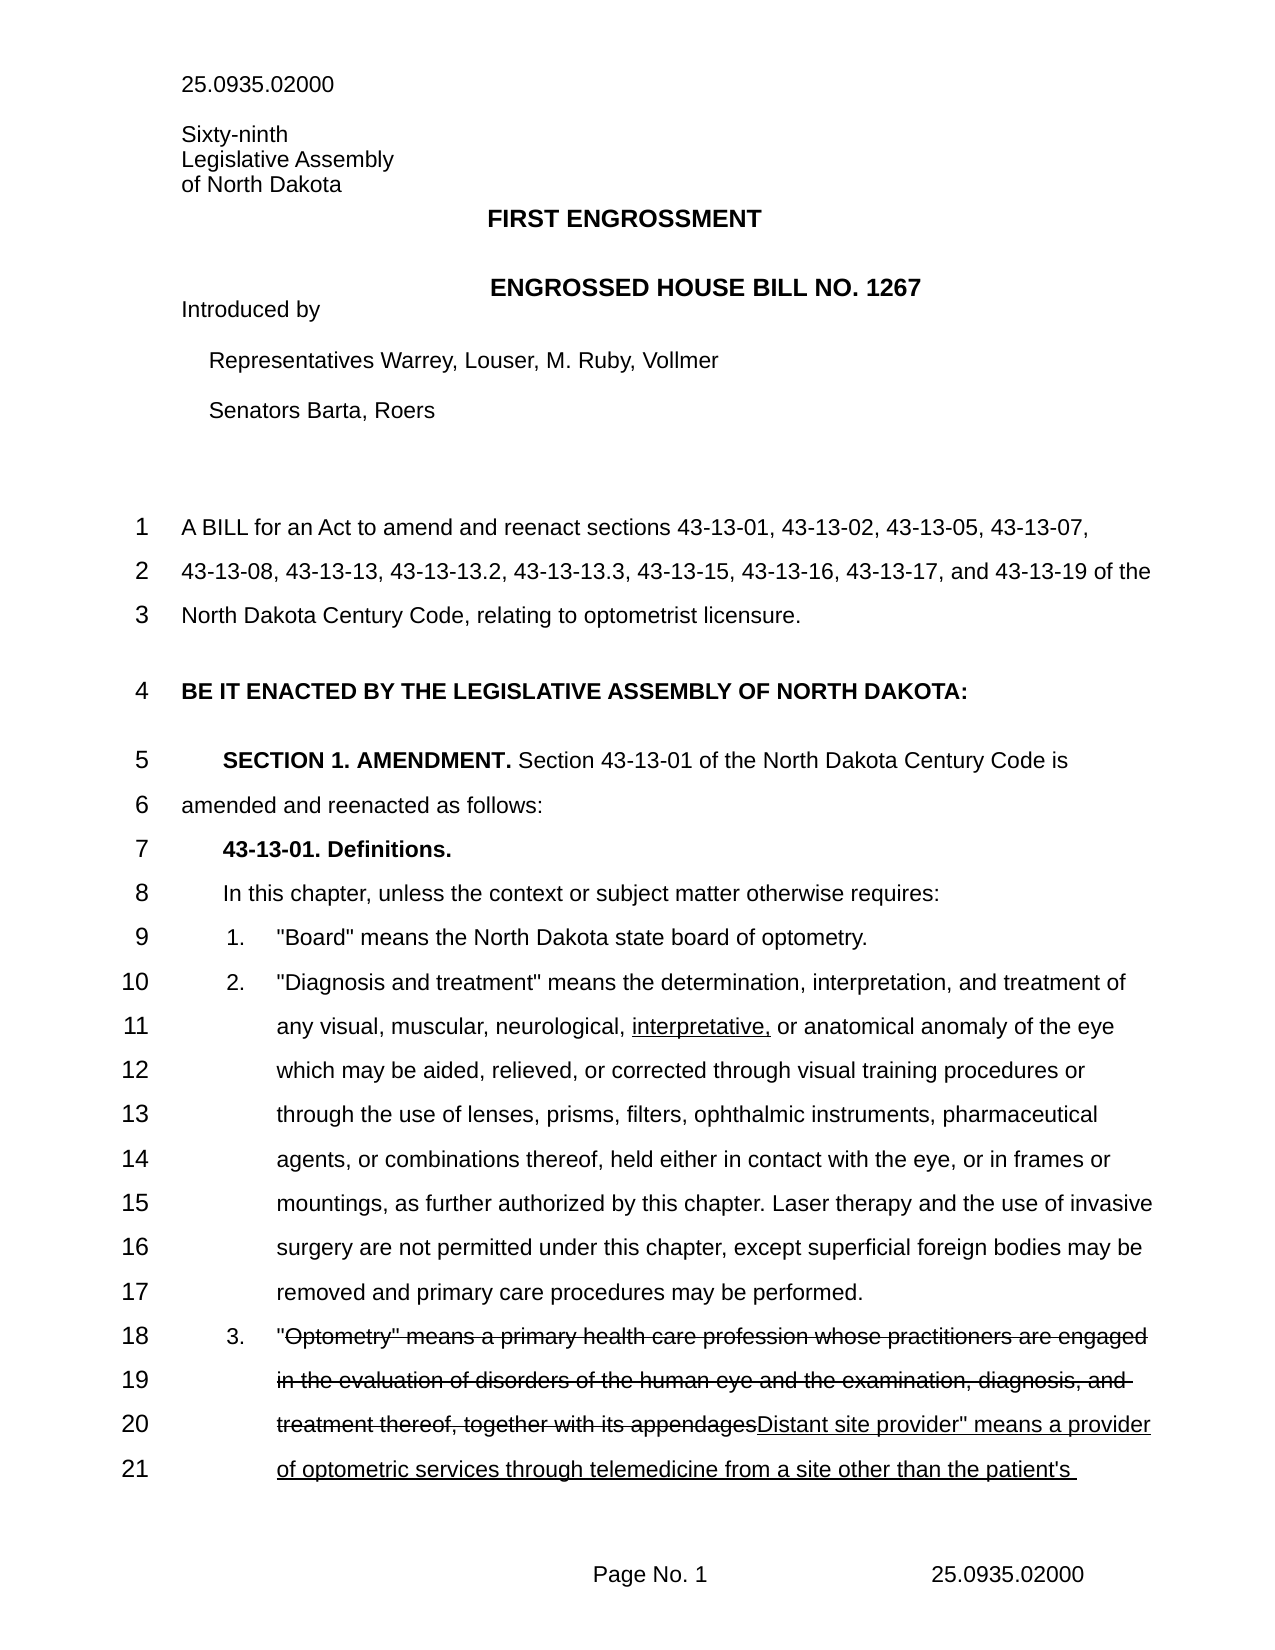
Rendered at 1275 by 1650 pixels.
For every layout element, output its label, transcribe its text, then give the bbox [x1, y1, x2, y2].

title A BILL for an Act to amend and reenact sections 43‑13‑01, 43‑13‑02, 43‑13‑05, 43‑13‑07, 43‑13‑08, 43‑13‑13, 43‑13‑13.2, 43‑13‑13.3, 43‑13‑15, 43‑13‑16, 43‑13‑17, and 43‑13‑19 of the North Dakota Century Code, relating to optometrist licensure. [181, 500, 1154, 633]
text BE IT ENACTED BY THE LEGISLATIVE ASSEMBLY OF NORTH DAKOTA: [181, 664, 1154, 708]
text Representatives Warrey, Louser, M. Ruby, Vollmer [208, 350, 1154, 373]
text In this chapter, unless the context or subject matter otherwise requires: [181, 866, 1154, 910]
text Legislative Assembly [181, 148, 1154, 173]
text 3. "Optometry" means a primary health care profession whose practitioners are engaged in the evaluation of disorders of the human eye and the examination, diagnosis, and treatment thereof, together with its appendagesDistant site provider" means a provider of optometric services through telemedicine from a site other than the patient's [181, 1309, 1154, 1486]
text 25.0935.02000 [181, 73, 1154, 98]
text Senators Barta, Roers [208, 400, 1154, 423]
text Introduced by [181, 298, 1154, 323]
title FIRST ENGROSSMENT [487, 206, 762, 233]
text 2. "Diagnosis and treatment" means the determination, interpretation, and treatment of any visual, muscular, neurological, interpretative, or anatomical anomaly of the eye which may be aided, relieved, or corrected through visual training procedures or through the use of lenses, prisms, filters, ophthalmic instruments, pharmaceutical agents, or combinations thereof, held either in contact with the eye, or in frames or mountings, as further authorized by this chapter. Laser therapy and the use of invasive surgery are not permitted under this chapter, except superficial foreign bodies may be removed and primary care procedures may be performed. [181, 955, 1154, 1309]
text of North Dakota [181, 173, 1154, 198]
text 1. "Board" means the North Dakota state board of optometry. [181, 910, 1154, 955]
subtitle 43‑13‑01. Definitions. [181, 822, 1154, 866]
text SECTION 1. AMENDMENT. Section 43‑13‑01 of the North Dakota Century Code is amended and reenacted as follows: [181, 733, 1154, 822]
title ENGROSSED House BILL NO. 1267 [490, 272, 921, 301]
text Sixty-ninth [181, 123, 1154, 148]
